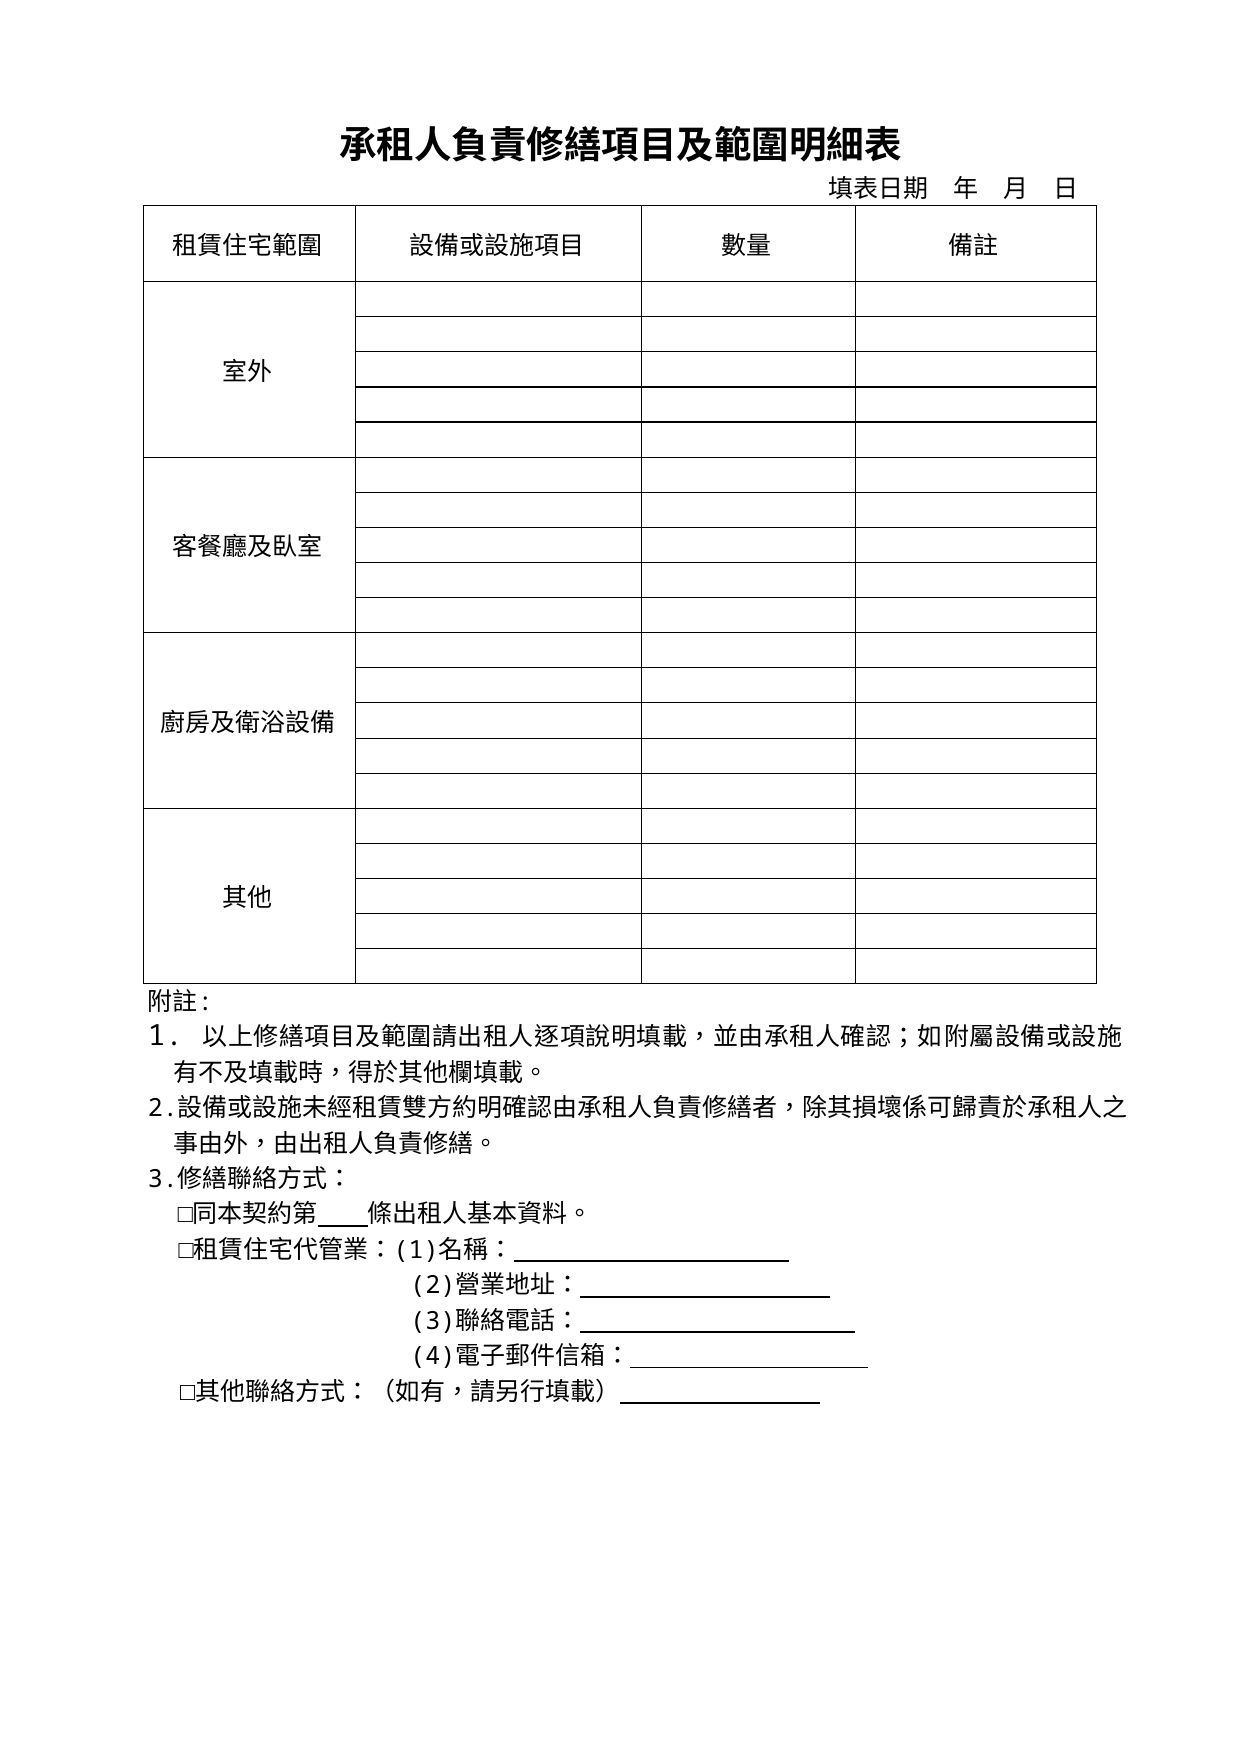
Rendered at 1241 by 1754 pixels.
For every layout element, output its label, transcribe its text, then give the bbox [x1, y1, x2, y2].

table_cell [856, 493, 1096, 527]
text 填表日期 年 月 日 [148, 169, 1078, 205]
table_cell [356, 879, 641, 913]
table_cell [642, 352, 855, 386]
table_cell [642, 844, 855, 878]
table_cell [356, 949, 641, 983]
table_cell 廚房及衛浴設備 [144, 633, 355, 808]
table_cell 客餐廳及臥室 [144, 458, 355, 632]
table_cell [856, 949, 1096, 983]
text 承租人負責修繕項目及範圍明細表 [148, 115, 1092, 169]
table_cell [856, 739, 1096, 772]
table_cell [356, 423, 641, 457]
text □同本契約第 條出租人基本資料。 [148, 1194, 1092, 1230]
table_cell [856, 668, 1096, 702]
table_cell 其他 [144, 809, 355, 983]
table_cell [856, 844, 1096, 878]
table_cell [642, 809, 855, 843]
table_cell [356, 774, 641, 808]
table_cell [642, 703, 855, 737]
table_cell [642, 528, 855, 562]
table_cell 室外 [144, 282, 355, 457]
table_cell [642, 914, 855, 948]
text (3)聯絡電話： [410, 1301, 1092, 1336]
table_cell [642, 458, 855, 492]
table_cell [856, 598, 1096, 632]
table_cell [856, 317, 1096, 351]
table_cell [856, 352, 1096, 386]
text 附註: [148, 984, 1092, 1017]
text 2.設備或設施未經租賃雙方約明確認由承租人負責修繕者，除其損壞係可歸責於承租人之事由外，由出租人負責修繕。 [148, 1088, 1128, 1159]
table_cell [856, 282, 1096, 316]
table_cell [356, 598, 641, 632]
table_cell [856, 879, 1096, 913]
table_cell [642, 668, 855, 702]
table_cell [356, 844, 641, 878]
table_cell [356, 668, 641, 702]
table_header 租賃住宅範圍 [144, 206, 355, 281]
table_cell [356, 352, 641, 386]
table_cell [856, 809, 1096, 843]
table_header 設備或設施項目 [356, 206, 641, 281]
table_cell [856, 423, 1096, 457]
table_cell [856, 458, 1096, 492]
table_cell [856, 774, 1096, 808]
table_cell [642, 949, 855, 983]
text □租賃住宅代管業：(1)名稱： [148, 1230, 1092, 1265]
text (2)營業地址： [410, 1265, 1092, 1301]
table_cell [642, 388, 855, 421]
table_cell [356, 563, 641, 597]
table_cell [356, 528, 641, 562]
table_cell [356, 633, 641, 667]
table_cell [356, 493, 641, 527]
table_cell [356, 914, 641, 948]
table_cell [856, 563, 1096, 597]
table_header 備註 [856, 206, 1096, 281]
table_cell [356, 282, 641, 316]
table_cell [356, 703, 641, 737]
table_cell [642, 423, 855, 457]
table_cell [856, 633, 1096, 667]
table_cell [856, 914, 1096, 948]
table_cell [642, 317, 855, 351]
text 3.修繕聯絡方式： [148, 1159, 1092, 1194]
table_cell [356, 388, 641, 421]
table_cell [642, 739, 855, 772]
table_cell [642, 879, 855, 913]
table_cell [642, 282, 855, 316]
text (4)電子郵件信箱： [410, 1336, 1092, 1372]
table_cell [856, 388, 1096, 421]
table_header 數量 [642, 206, 855, 281]
table_cell [356, 458, 641, 492]
table_cell [642, 774, 855, 808]
table_cell [856, 703, 1096, 737]
table_cell [642, 563, 855, 597]
table_cell [356, 739, 641, 772]
table_cell [356, 317, 641, 351]
text □其他聯絡方式：（如有，請另行填載） [148, 1372, 1092, 1407]
list 以上修繕項目及範圍請出租人逐項說明填載，並由承租人確認；如附屬設備或設施有不及填載時，得於其他欄填載。 [148, 1017, 1122, 1088]
table_cell [856, 528, 1096, 562]
table_cell [642, 493, 855, 527]
table_cell [642, 633, 855, 667]
table_cell [642, 598, 855, 632]
table_cell [356, 809, 641, 843]
